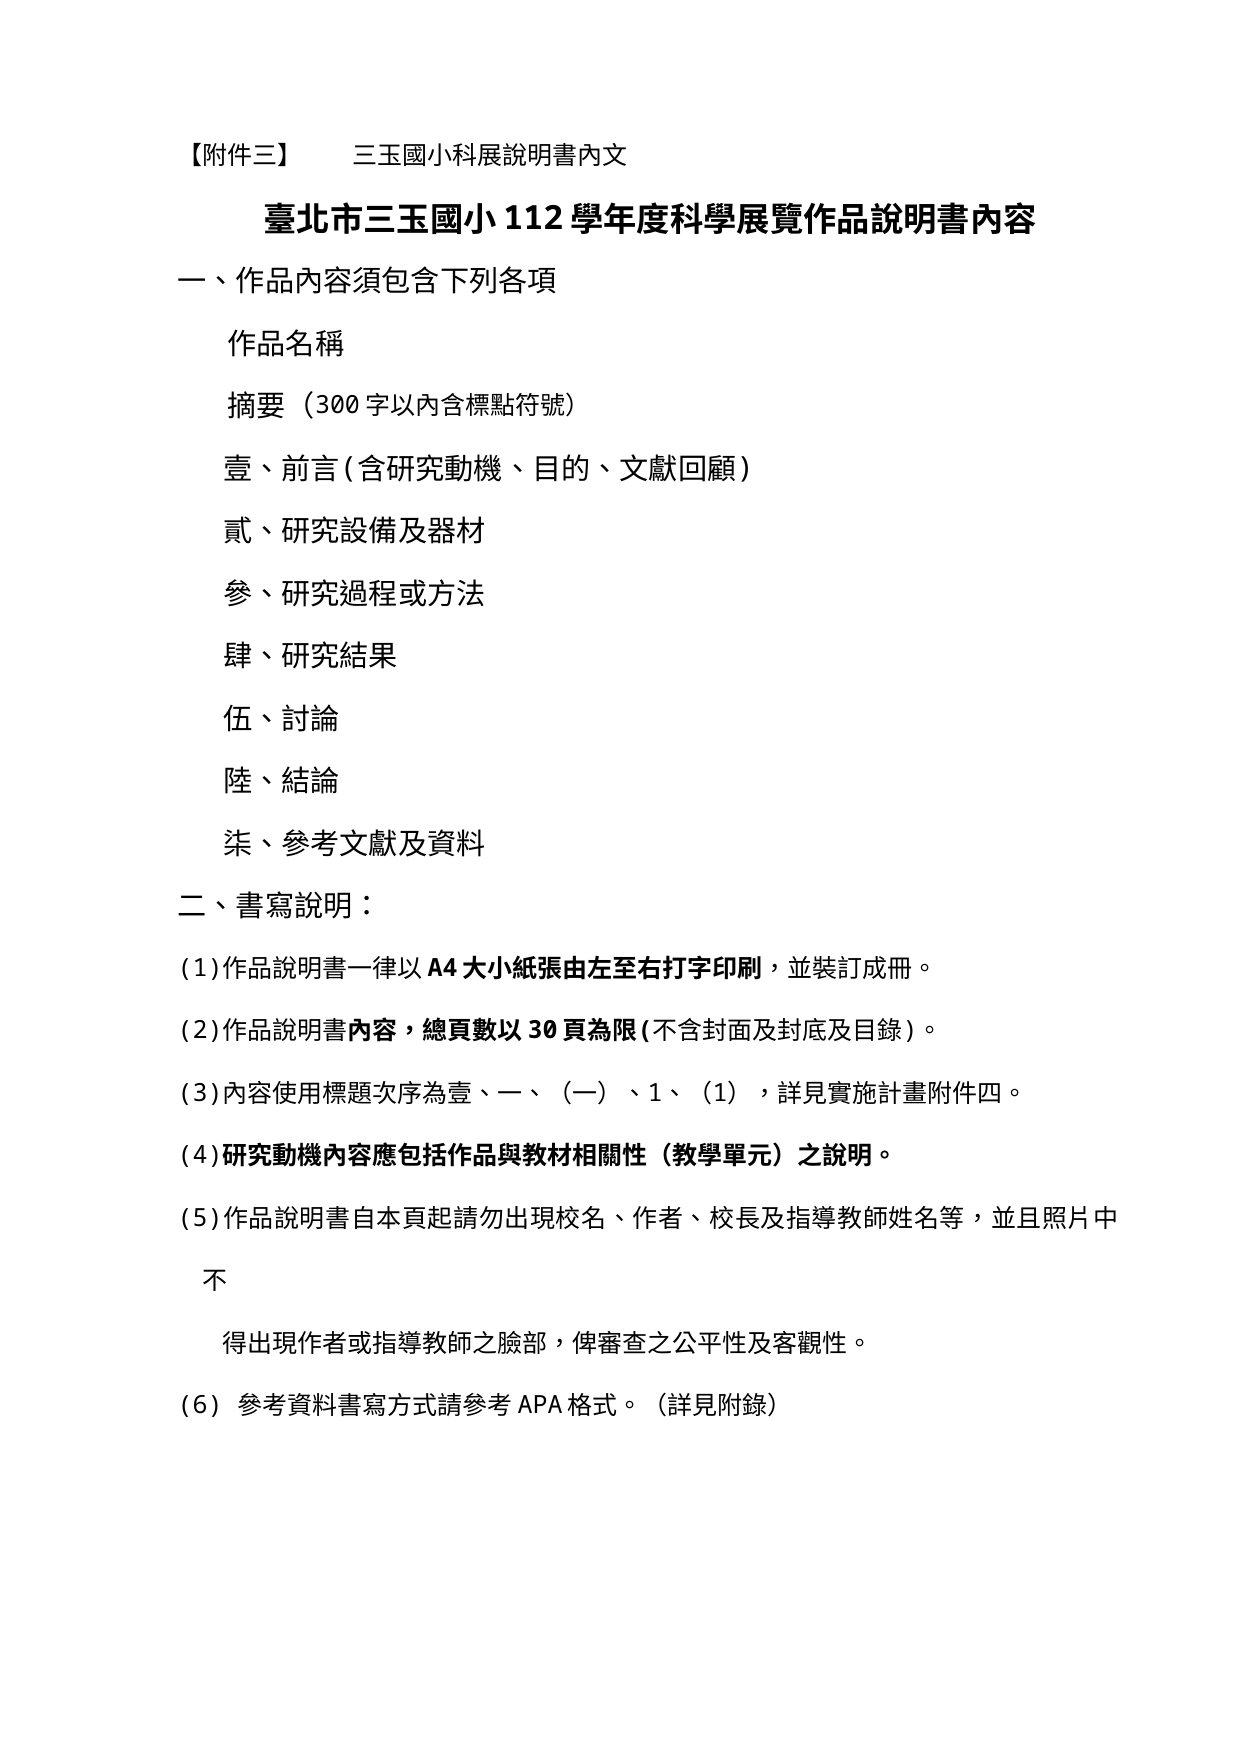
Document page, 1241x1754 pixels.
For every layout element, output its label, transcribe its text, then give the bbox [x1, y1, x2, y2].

text 得出現作者或指導教師之臉部，俾審查之公平性及客觀性。 [177, 1300, 1122, 1362]
text 【附件三】 三玉國小科展說明書內文 [177, 112, 1122, 175]
text 一、作品內容須包含下列各項 [177, 237, 1122, 300]
text 二、書寫說明： [177, 862, 1122, 925]
text 參、研究過程或方法 [223, 550, 1122, 612]
text 肆、研究結果 [223, 612, 1122, 675]
text 作品名稱 [227, 300, 1122, 362]
text 摘要（300字以內含標點符號） [227, 362, 1122, 425]
text (3)內容使用標題次序為壹、一、（一）、1、（1），詳見實施計畫附件四。 [177, 1050, 1122, 1112]
text (6) 參考資料書寫方式請參考APA格式。（詳見附錄） [177, 1362, 1122, 1425]
text 壹、前言(含研究動機、目的、文獻回顧) [223, 425, 1122, 487]
text 臺北市三玉國小112學年度科學展覽作品說明書內容 [177, 175, 1122, 237]
text (2)作品說明書內容，總頁數以30頁為限(不含封面及封底及目錄)。 [177, 987, 1122, 1050]
text 柒、參考文獻及資料 [223, 800, 1122, 862]
text (5)作品說明書自本頁起請勿出現校名、作者、校長及指導教師姓名等，並且照片中不 [177, 1175, 1122, 1300]
text 貳、研究設備及器材 [223, 487, 1122, 550]
text (4)研究動機內容應包括作品與教材相關性（教學單元）之說明。 [177, 1112, 1122, 1175]
text 伍、討論 [223, 675, 1122, 737]
text (1)作品說明書一律以A4大小紙張由左至右打字印刷，並裝訂成冊。 [177, 925, 1122, 987]
text [1140, 321, 1233, 677]
text 陸、結論 [223, 737, 1122, 800]
